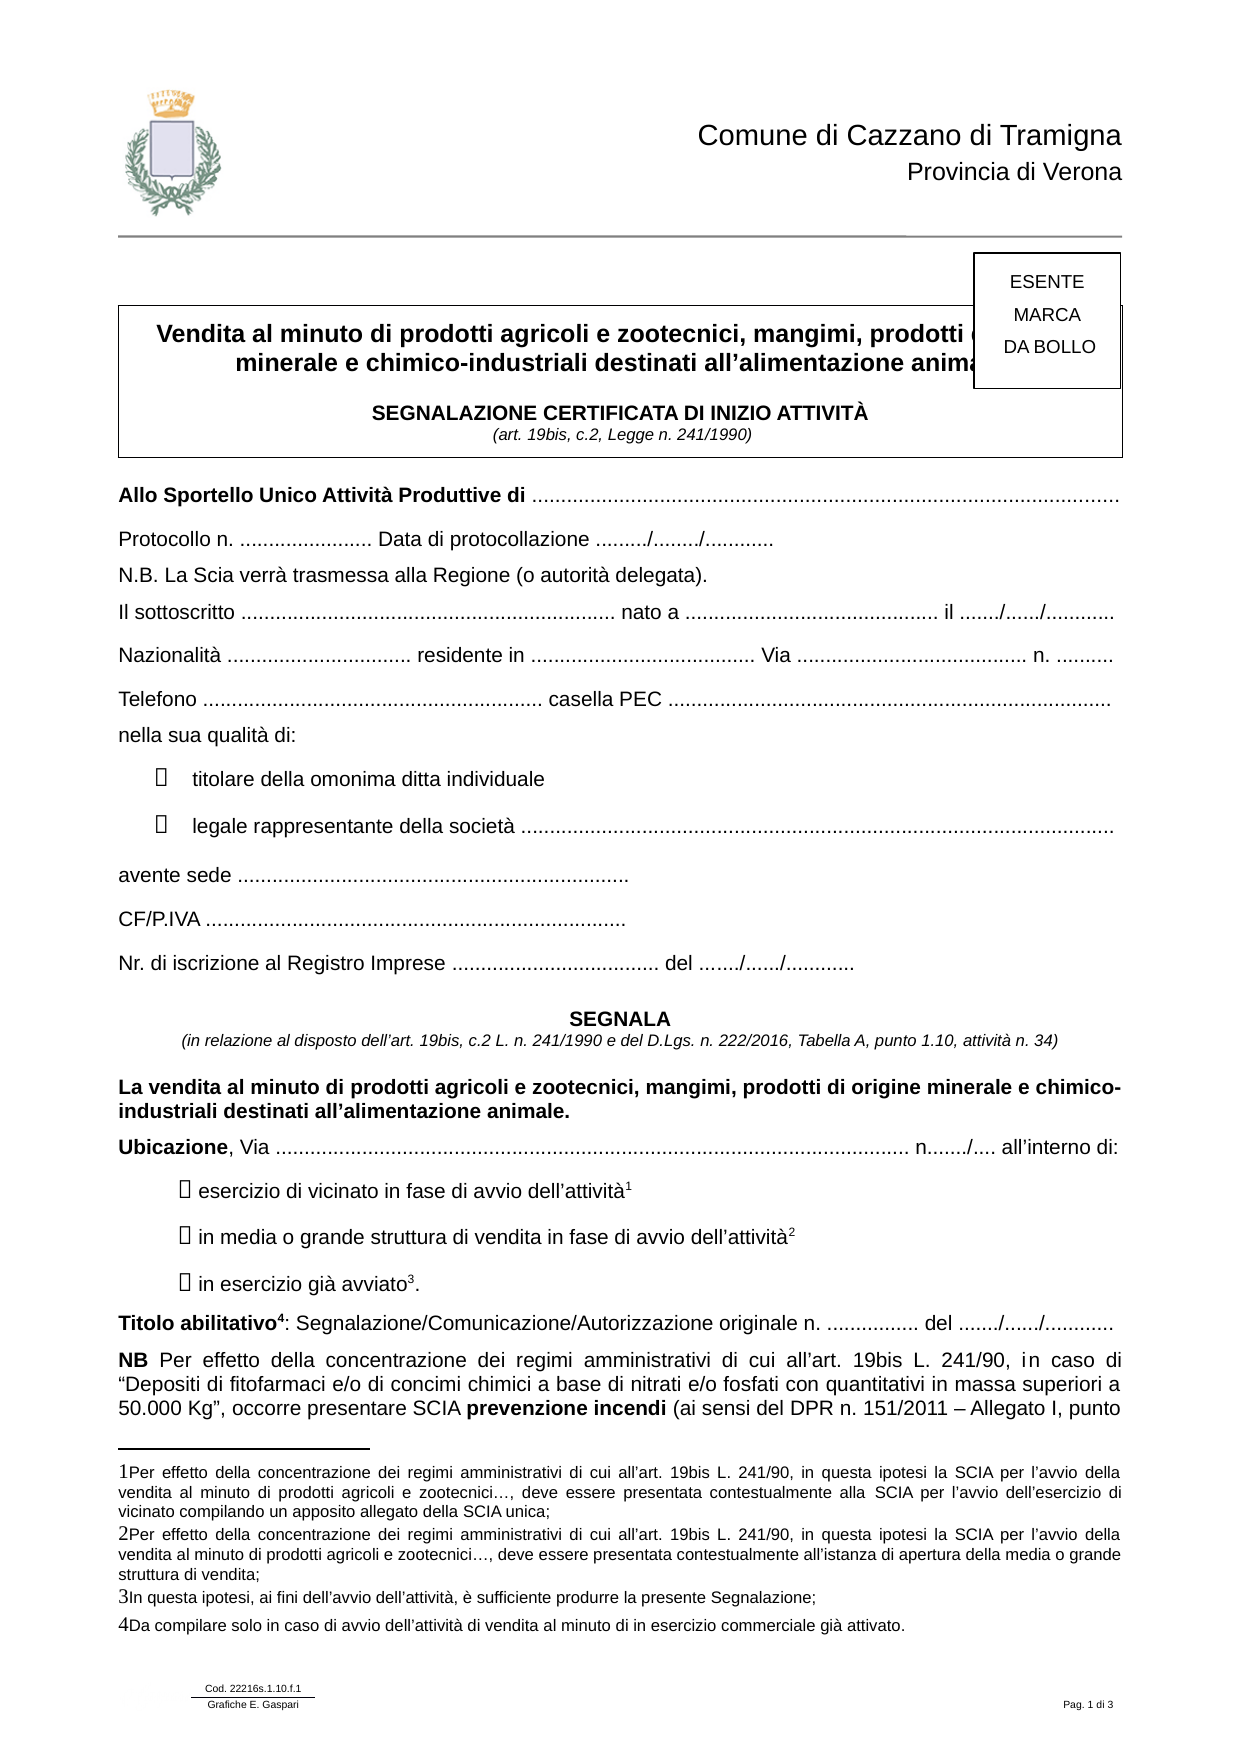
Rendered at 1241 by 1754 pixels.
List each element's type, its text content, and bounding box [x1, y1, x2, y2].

text  in media o grande struttura di vendita in fase di avvio dell’attività [177, 1218, 1122, 1252]
text avente sede .................................................................... [118, 863, 1122, 887]
text Comune di Cazzano di Tramigna [224, 118, 1122, 152]
text  legale rappresentante della società ....................................................................................................... [153, 806, 1122, 840]
text Telefono ........................................................... casella PEC ............................................................................. [118, 687, 1122, 711]
text Per effetto della concentrazione dei regimi amministrativi di cui all’art. 19bis L. 241/90, in questa ipotesi la SCIA per l’avvio della vendita al minuto di prodotti agricoli e zootecnici…, deve essere presentata contestualmente alla SCIA per l’avvio dell’esercizio di vicinato compilando un apposito allegato della SCIA unica; [118, 1459, 1122, 1521]
text (in relazione al disposto dell’art. 19bis, c.2 L. n. 241/1990 e del D.Lgs. n. 222/2016, Tabella A, punto 1.10, attività n. 34) [118, 1030, 1122, 1049]
text CF/P.IVA ......................................................................... [118, 907, 1122, 931]
text Protocollo n. ....................... Data di protocollazione ........./......../............ [118, 527, 1122, 551]
text Nr. di iscrizione al Registro Imprese .................................... del ......./....../............ [118, 950, 1122, 974]
text Provincia di Verona [224, 157, 1122, 185]
picture [122, 87, 224, 219]
text  titolare della omonima ditta individuale [153, 760, 1122, 794]
text NB Per effetto della concentrazione dei regimi amministrativi di cui all’art. 19bis L. 241/90, in caso di “Depositi di fitofarmaci e/o di concimi chimici a base di nitrati e/o fosfati con quantitativi in massa superiori a 50.000 Kg”, occorre presentare SCIA prevenzione incendi (ai sensi del DPR n. 151/2011 – Allegato I, punto [118, 1348, 1122, 1419]
text nella sua qualità di: [118, 723, 1122, 747]
text In questa ipotesi, ai fini dell’avvio dell’attività, è sufficiente produrre la presente Segnalazione; [118, 1583, 1122, 1608]
text Da compilare solo in caso di avvio dell’attività di vendita al minuto di in esercizio commerciale già attivato. [118, 1612, 1122, 1636]
text Allo Sportello Unico Attività Produttive di [118, 483, 1122, 507]
text Nazionalità ................................ residente in ....................................... Via ........................................ n. .......... [118, 643, 1122, 667]
table_header Vendita al minuto di prodotti agricoli e zootecnici, mangimi, prodotti di origine minerale e chimico-industriali destinati all’alimentazione animale SEGNALAZIONE CERTIFICATA DI INIZIO ATTIVITÀ (art. 19bis, c.2, Legge n. 241/1990) [119, 306, 1122, 457]
text N.B. La Scia verrà trasmessa alla Regione (o autorità delegata). [118, 563, 1122, 587]
text Per effetto della concentrazione dei regimi amministrativi di cui all’art. 19bis L. 241/90, in questa ipotesi la SCIA per l’avvio della vendita al minuto di prodotti agricoli e zootecnici…, deve essere presentata contestualmente all’istanza di apertura della media o grande struttura di vendita; [118, 1521, 1122, 1583]
text  esercizio di vicinato in fase di avvio dell’attività [177, 1171, 1122, 1206]
text La vendita al minuto di prodotti agricoli e zootecnici, mangimi, prodotti di origine minerale e chimico-industriali destinati all’alimentazione animale. [118, 1074, 1122, 1122]
text SEGNALA [118, 1006, 1122, 1030]
text Titolo abilitativo: Segnalazione/Comunicazione/Autorizzazione originale n. ................ del ......./....../............ [118, 1311, 1122, 1335]
text  in esercizio già avviato. [177, 1264, 1122, 1299]
text Il sottoscritto ................................................................. nato a ............................................ il ......./....../............ [118, 599, 1122, 623]
text Ubicazione, Via .............................................................................................................. n......./.... all’interno di: [118, 1135, 1122, 1159]
